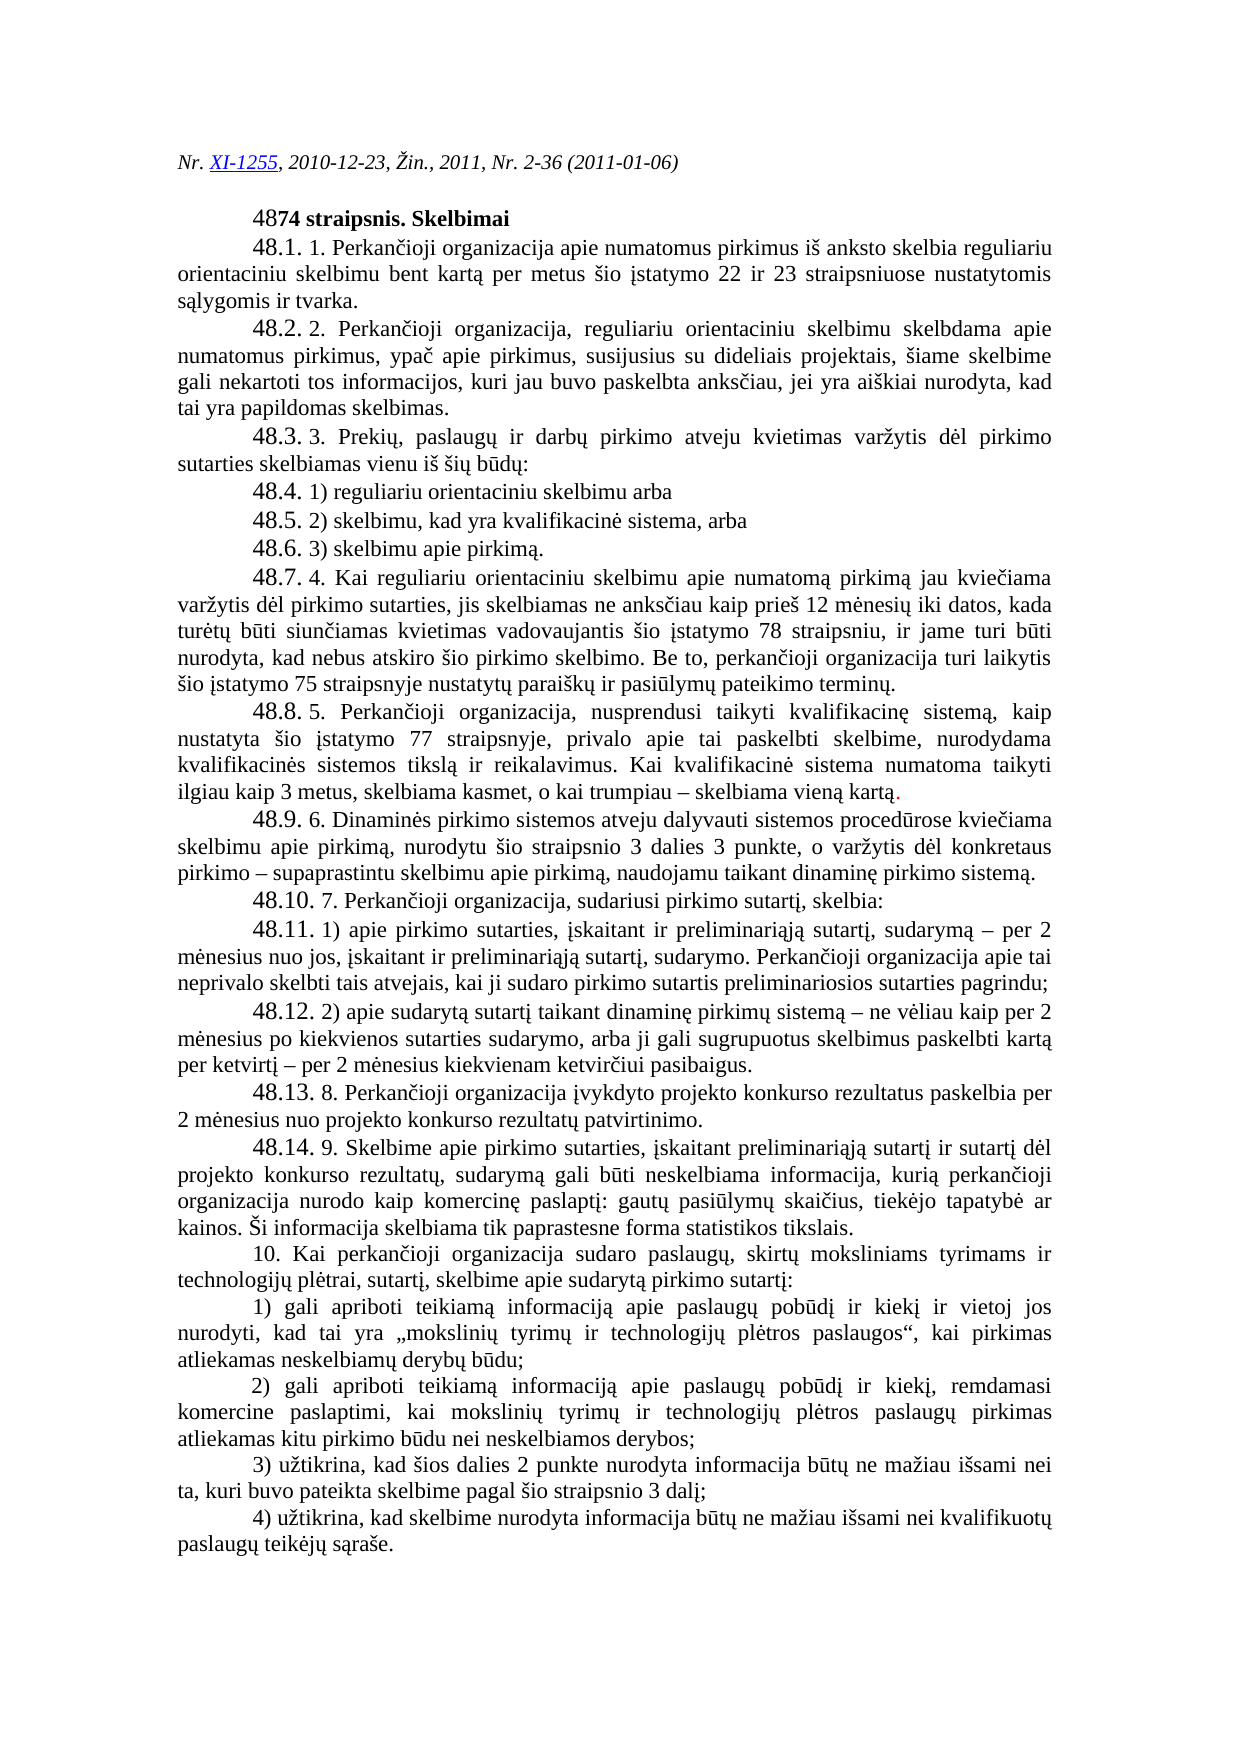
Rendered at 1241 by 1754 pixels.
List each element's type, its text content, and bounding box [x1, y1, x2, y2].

text Nr. XI-1255, 2010-12-23, Žin., 2011, Nr. 2-36 (2011-01-06) [177, 150, 1053, 174]
subtitle 1) apie pirkimo sutarties, įskaitant ir preliminariąją sutartį, sudarymą – per 2 mėnesius nuo jos, įskaitant ir preliminariąją sutartį, sudarymo. Perkančioji organizacija apie tai neprivalo skelbti tais atvejais, kai ji sudaro pirkimo sutartis preliminariosios sutarties pagrindu; [177, 914, 1053, 996]
subtitle 3) skelbimu apie pirkimą. [177, 533, 1053, 562]
text 3) užtikrina, kad šios dalies 2 punkte nurodyta informacija būtų ne mažiau išsami nei ta, kuri buvo pateikta skelbime pagal šio straipsnio 3 dalį; [177, 1451, 1053, 1504]
subtitle 4. Kai reguliariu orientaciniu skelbimu apie numatomą pirkimą jau kviečiama varžytis dėl pirkimo sutarties, jis skelbiamas ne anksčiau kaip prieš 12 mėnesių iki datos, kada turėtų būti siunčiamas kvietimas vadovaujantis šio įstatymo 78 straipsniu, ir jame turi būti nurodyta, kad nebus atskiro šio pirkimo skelbimo. Be to, perkančioji organizacija turi laikytis šio įstatymo 75 straipsnyje nustatytų paraiškų ir pasiūlymų pateikimo terminų. [177, 562, 1053, 696]
subtitle 74 straipsnis. Skelbimai [177, 203, 1053, 232]
subtitle 5. Perkančioji organizacija, nusprendusi taikyti kvalifikacinę sistemą, kaip nustatyta šio įstatymo 77 straipsnyje, privalo apie tai paskelbti skelbime, nurodydama kvalifikacinės sistemos tikslą ir reikalavimus. Kai kvalifikacinė sistema numatoma taikyti ilgiau kaip 3 metus, skelbiama kasmet, o kai trumpiau – skelbiama vieną kartą. [177, 696, 1053, 804]
subtitle 8. Perkančioji organizacija įvykdyto projekto konkurso rezultatus paskelbia per 2 mėnesius nuo projekto konkurso rezultatų patvirtinimo. [177, 1077, 1053, 1132]
text 4) užtikrina, kad skelbime nurodyta informacija būtų ne mažiau išsami nei kvalifikuotų paslaugų teikėjų sąraše. [177, 1504, 1053, 1556]
text 2) gali apriboti teikiamą informaciją apie paslaugų pobūdį ir kiekį, remdamasi komercine paslaptimi, kai mokslinių tyrimų ir technologijų plėtros paslaugų pirkimas atliekamas kitu pirkimo būdu nei neskelbiamos derybos; [177, 1372, 1053, 1451]
subtitle 2) apie sudarytą sutartį taikant dinaminę pirkimų sistemą – ne vėliau kaip per 2 mėnesius po kiekvienos sutarties sudarymo, arba ji gali sugrupuotus skelbimus paskelbti kartą per ketvirtį – per 2 mėnesius kiekvienam ketvirčiui pasibaigus. [177, 996, 1053, 1077]
text 1) gali apriboti teikiamą informaciją apie paslaugų pobūdį ir kiekį ir vietoj jos nurodyti, kad tai yra „mokslinių tyrimų ir technologijų plėtros paslaugos“, kai pirkimas atliekamas neskelbiamų derybų būdu; [177, 1293, 1053, 1372]
subtitle 1. Perkančioji organizacija apie numatomus pirkimus iš anksto skelbia reguliariu orientaciniu skelbimu bent kartą per metus šio įstatymo 22 ir 23 straipsniuose nustatytomis sąlygomis ir tvarka. [177, 232, 1053, 313]
subtitle 6. Dinaminės pirkimo sistemos atveju dalyvauti sistemos procedūrose kviečiama skelbimu apie pirkimą, nurodytu šio straipsnio 3 dalies 3 punkte, o varžytis dėl konkretaus pirkimo – supaprastintu skelbimu apie pirkimą, naudojamu taikant dinaminę pirkimo sistemą. [177, 804, 1053, 886]
subtitle 2) skelbimu, kad yra kvalifikacinė sistema, arba [177, 505, 1053, 533]
text 10. Kai perkančioji organizacija sudaro paslaugų, skirtų moksliniams tyrimams ir technologijų plėtrai, sutartį, skelbime apie sudarytą pirkimo sutartį: [177, 1240, 1053, 1293]
subtitle 3. Prekių, paslaugų ir darbų pirkimo atveju kvietimas varžytis dėl pirkimo sutarties skelbiamas vienu iš šių būdų: [177, 421, 1053, 476]
subtitle 7. Perkančioji organizacija, sudariusi pirkimo sutartį, skelbia: [177, 886, 1053, 914]
subtitle 2. Perkančioji organizacija, reguliariu orientaciniu skelbimu skelbdama apie numatomus pirkimus, ypač apie pirkimus, susijusius su dideliais projektais, šiame skelbime gali nekartoti tos informacijos, kuri jau buvo paskelbta anksčiau, jei yra aiškiai nurodyta, kad tai yra papildomas skelbimas. [177, 313, 1053, 421]
subtitle 9. Skelbime apie pirkimo sutarties, įskaitant preliminariąją sutartį ir sutartį dėl projekto konkurso rezultatų, sudarymą gali būti neskelbiama informacija, kurią perkančioji organizacija nurodo kaip komercinę paslaptį: gautų pasiūlymų skaičius, tiekėjo tapatybė ar kainos. Ši informacija skelbiama tik paprastesne forma statistikos tikslais. [177, 1132, 1053, 1240]
subtitle 1) reguliariu orientaciniu skelbimu arba [177, 476, 1053, 505]
